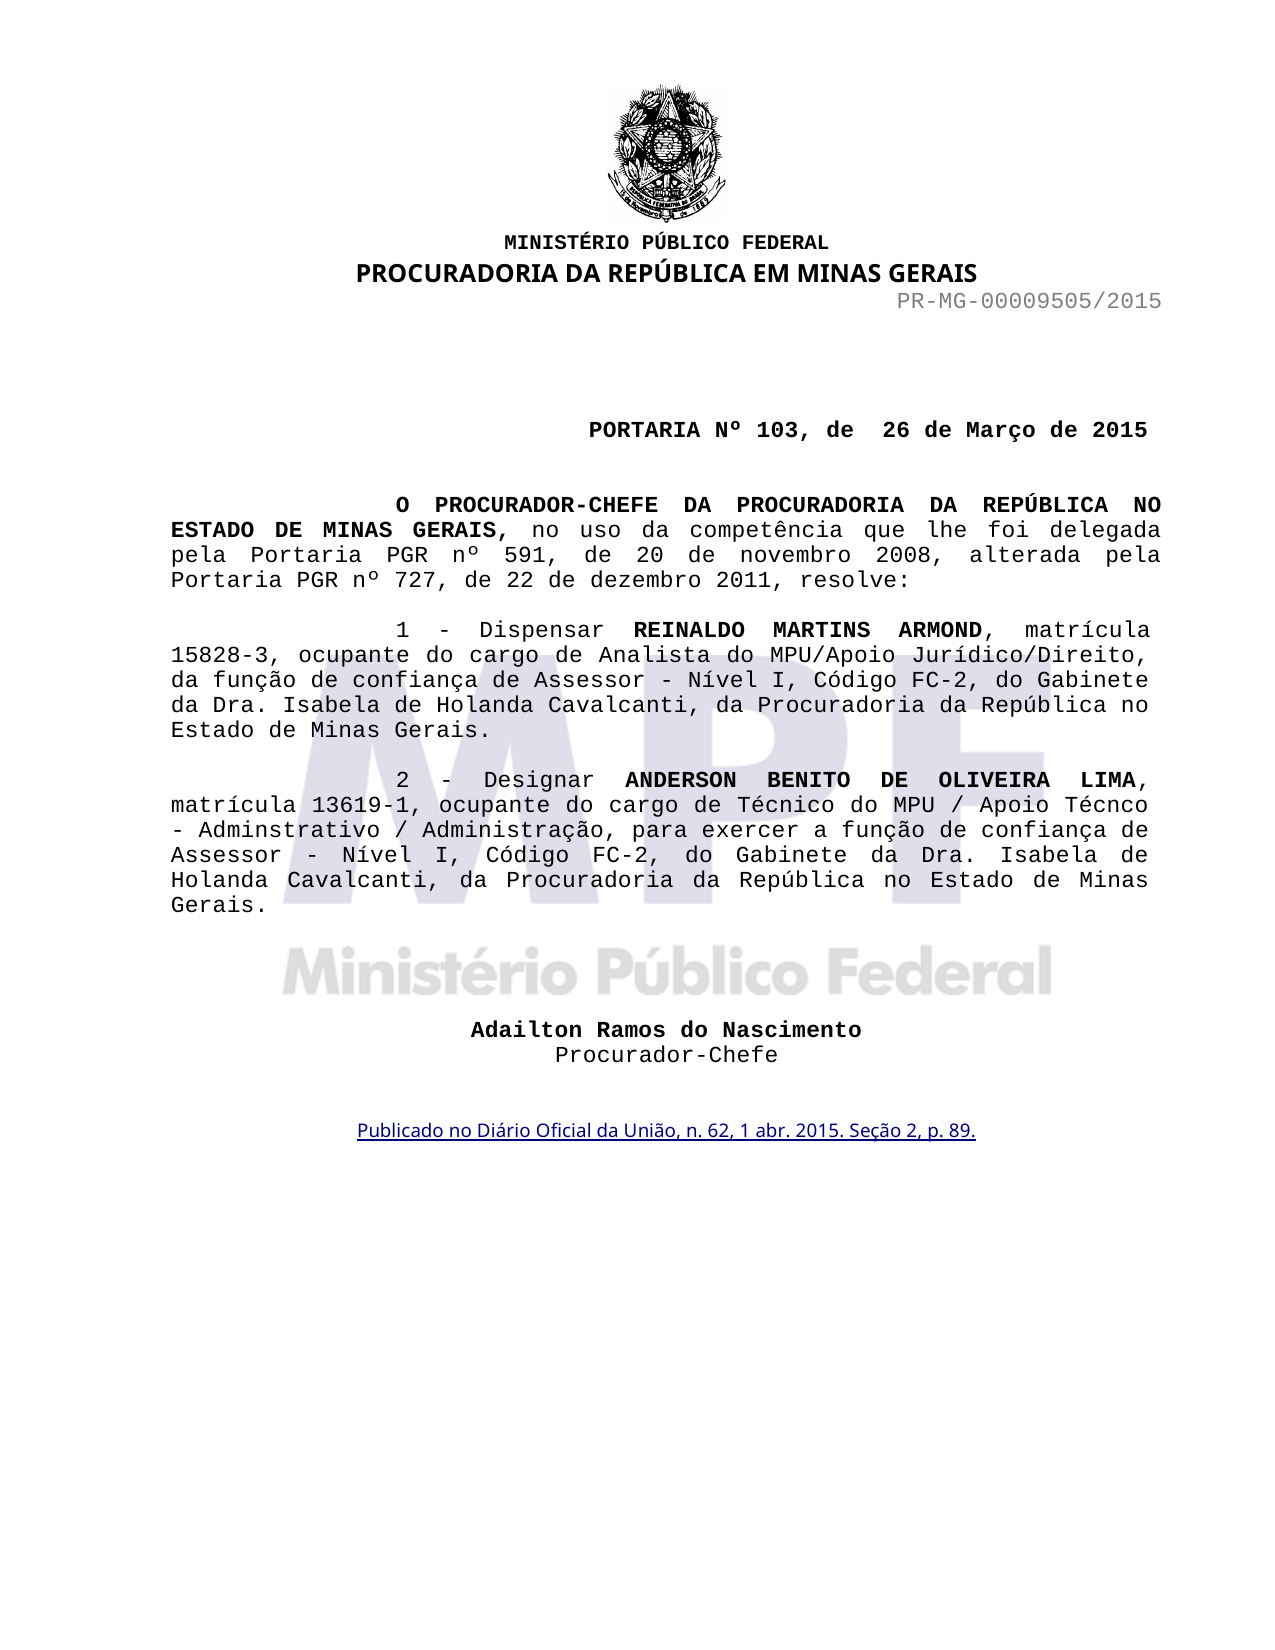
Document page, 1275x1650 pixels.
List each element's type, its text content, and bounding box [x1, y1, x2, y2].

picture [607, 84, 726, 223]
picture [283, 918, 1051, 995]
text O PROCURADOR-CHEFE DA PROCURADORIA DA REPÚBLICA NO ESTADO DE MINAS GERAIS, no uso da competência que lhe foi delegada pela Portaria PGR nº 591, de 20 de novembro 2008, alterada pela Portaria PGR nº 727, de 22 de dezembro 2011, resolve: [171, 493, 1163, 593]
text Publicado no Diário Oficial da União, n. 62, 1 abr. 2015. Seção 2, p. 89. [171, 1093, 1163, 1143]
text 2 - Designar ANDERSON BENITO DE OLIVEIRA LIMA, matrícula 13619-1, ocupante do cargo de Técnico do MPU / Apoio Técnco - Adminstrativo / Administração, para exercer a função de confiança de Assessor - Nível I, Código FC-2, do Gabinete da Dra. Isabela de Holanda Cavalcanti, da Procuradoria da República no Estado de Minas Gerais. [171, 768, 1151, 918]
subtitle Procurador-Chefe [171, 1043, 1163, 1068]
text PR-MG-00009505/2015 [171, 289, 1163, 316]
picture [283, 743, 1051, 768]
text PORTARIA Nº 103, de 26 de Março de 2015 [546, 418, 1163, 443]
subtitle Adailton Ramos do Nascimento [171, 1018, 1163, 1043]
text 1 - Dispensar REINALDO MARTINS ARMOND, matrícula 15828-3, ocupante do cargo de Analista do MPU/Apoio Jurídico/Direito, da função de confiança de Assessor - Nível I, Código FC-2, do Gabinete da Dra. Isabela de Holanda Cavalcanti, da Procuradoria da República no Estado de Minas Gerais. [171, 618, 1151, 743]
